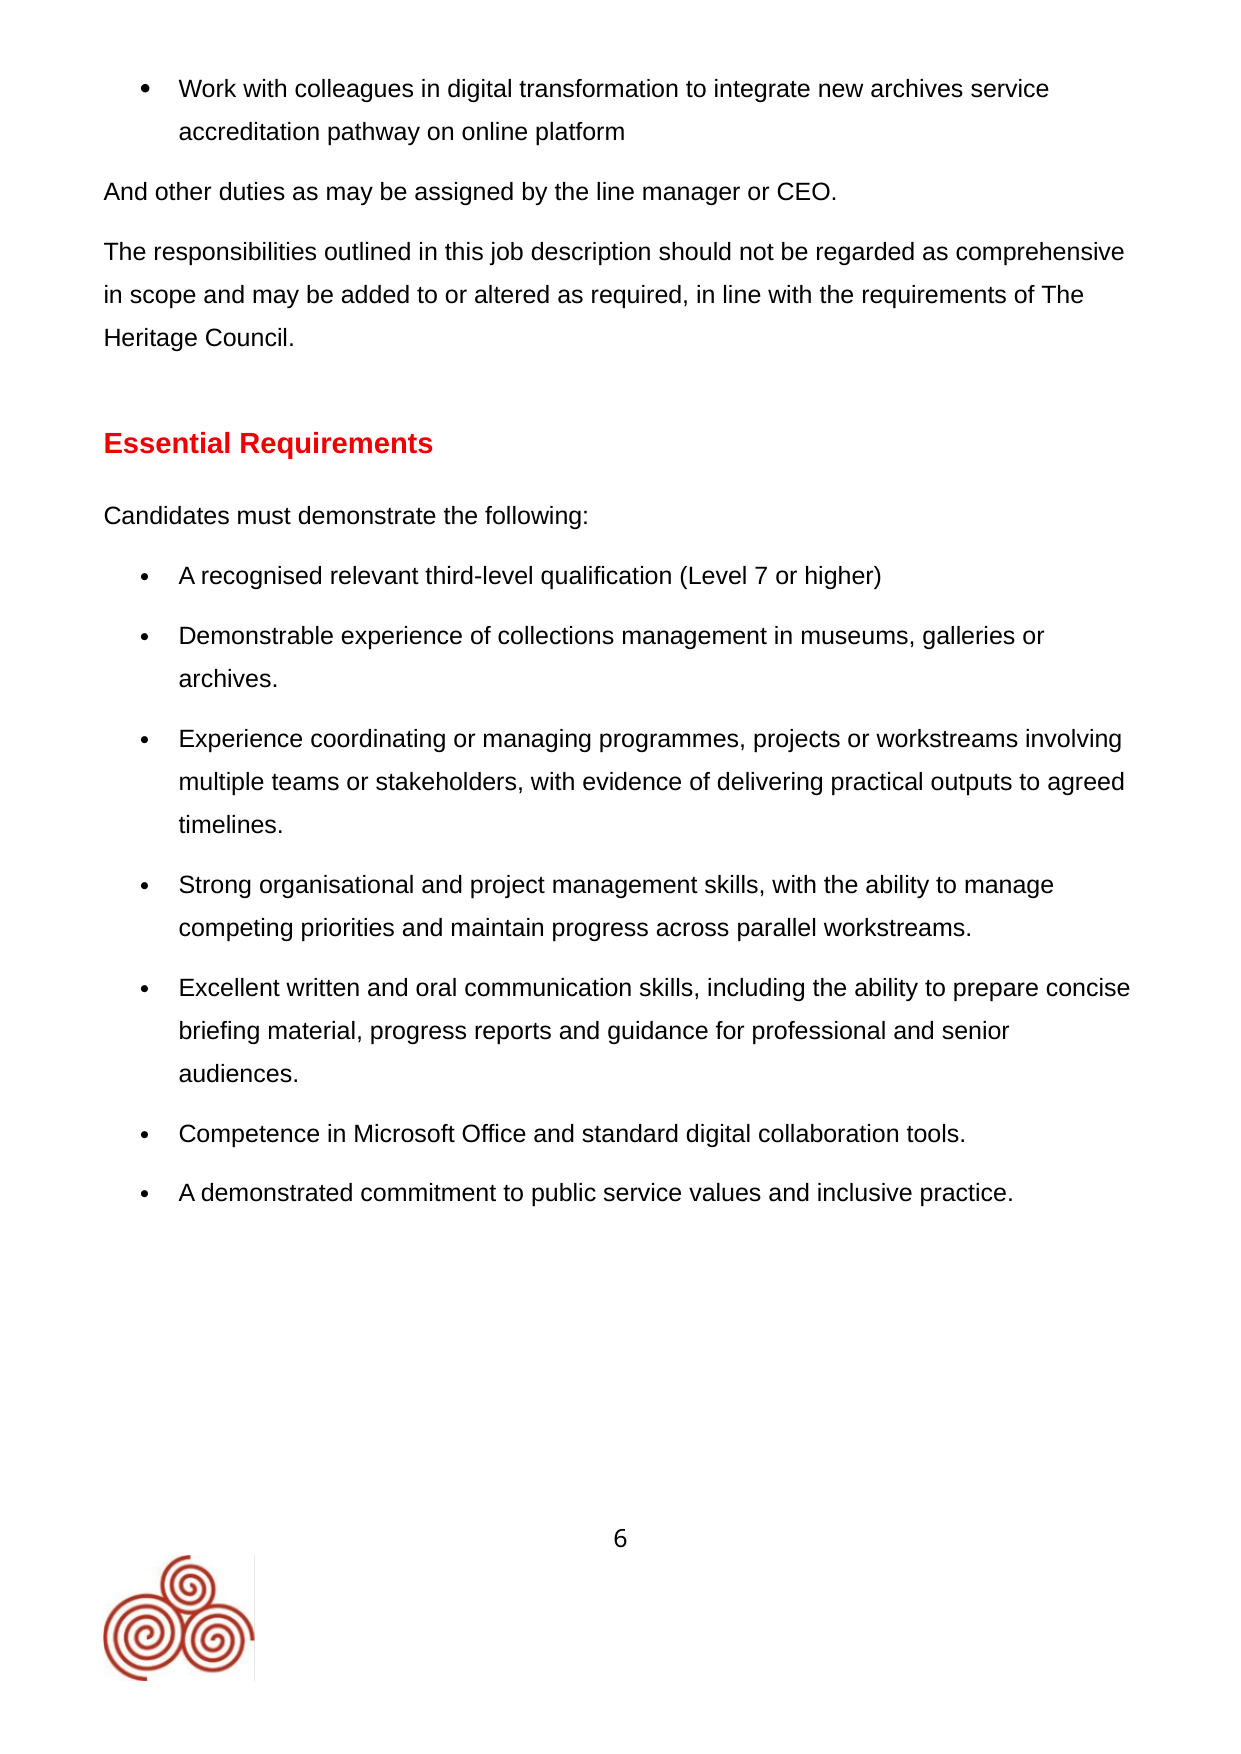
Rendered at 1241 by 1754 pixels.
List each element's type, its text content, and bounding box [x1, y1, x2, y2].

list Demonstrable experience of collections management in museums, galleries or archives. [141, 621, 1137, 693]
list Excellent written and oral communication skills, including the ability to prepare concise briefing material, progress reports and guidance for professional and senior audiences. [141, 973, 1137, 1088]
list Competence in Microsoft Office and standard digital collaboration tools. [141, 1119, 1137, 1147]
list Strong organisational and project management skills, with the ability to manage competing priorities and maintain progress across parallel workstreams. [141, 870, 1137, 942]
list A recognised relevant third-level qualification (Level 7 or higher) [141, 561, 1137, 590]
text The responsibilities outlined in this job description should not be regarded as comprehensive in scope and may be added to or altered as required, in line with the requirements of The Heritage Council. [103, 237, 1137, 395]
list Work with colleagues in digital transformation to integrate new archives service accreditation pathway on online platform [141, 74, 1137, 146]
list A demonstrated commitment to public service values and inclusive practice. [141, 1178, 1137, 1207]
text Candidates must demonstrate the following: [103, 501, 1137, 530]
text And other duties as may be assigned by the line manager or CEO. [103, 177, 1137, 206]
list Experience coordinating or managing programmes, projects or workstreams involving multiple teams or stakeholders, with evidence of delivering practical outputs to agreed timelines. [141, 724, 1137, 839]
subtitle Essential Requirements [103, 426, 1137, 459]
